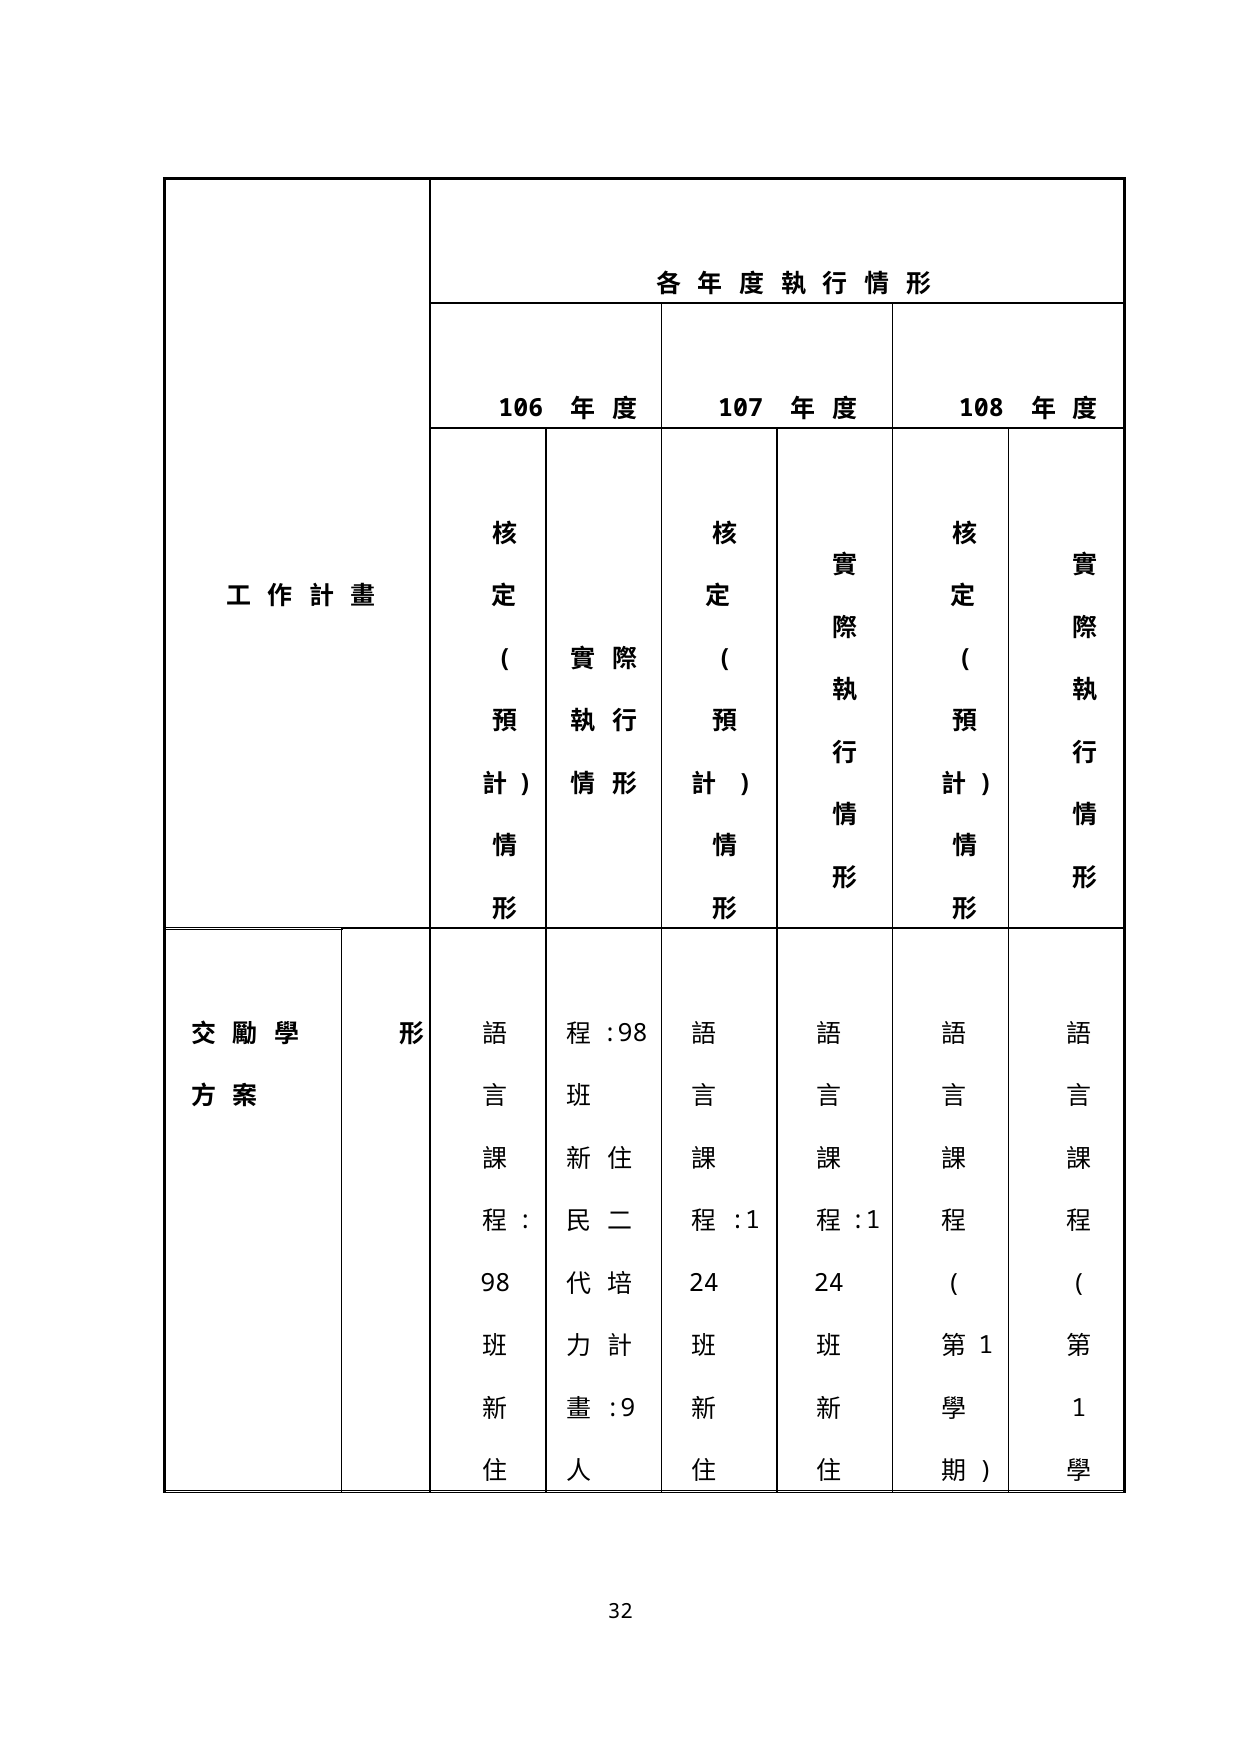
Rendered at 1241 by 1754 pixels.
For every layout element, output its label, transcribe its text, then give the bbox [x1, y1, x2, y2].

table_cell 106年度 [431, 304, 661, 427]
table_cell 語言課程(第1學 [1009, 929, 1123, 1490]
table_cell 交勵學方案 [166, 930, 341, 1490]
table_cell 108年度 [893, 304, 1123, 427]
table_header 各年度執行情形 [431, 180, 1123, 302]
table_cell 形 [342, 929, 429, 1490]
table_cell 語言課程:98班 新住 [431, 929, 545, 1490]
table_header 工作計畫 [166, 180, 429, 927]
table_cell 核定(預計)情形 [431, 429, 545, 927]
table_cell 實際執行情形 [1009, 429, 1123, 927]
table_cell 實際執行情形 [547, 429, 661, 927]
table_cell 核定(預計)情形 [662, 429, 776, 927]
table_cell 程:98班 新住民二代培力計畫:9人 [547, 929, 661, 1490]
table_cell 核定(預計)情形 [893, 429, 1008, 927]
table_cell 語言課程:124班 新住 [662, 929, 776, 1490]
table_cell 實際執行情形 [778, 429, 892, 927]
table_cell 語言課程:124班 新住 [778, 929, 892, 1490]
table_cell 107年度 [662, 304, 892, 427]
table_cell 語言課程(第1學期) [893, 929, 1008, 1490]
